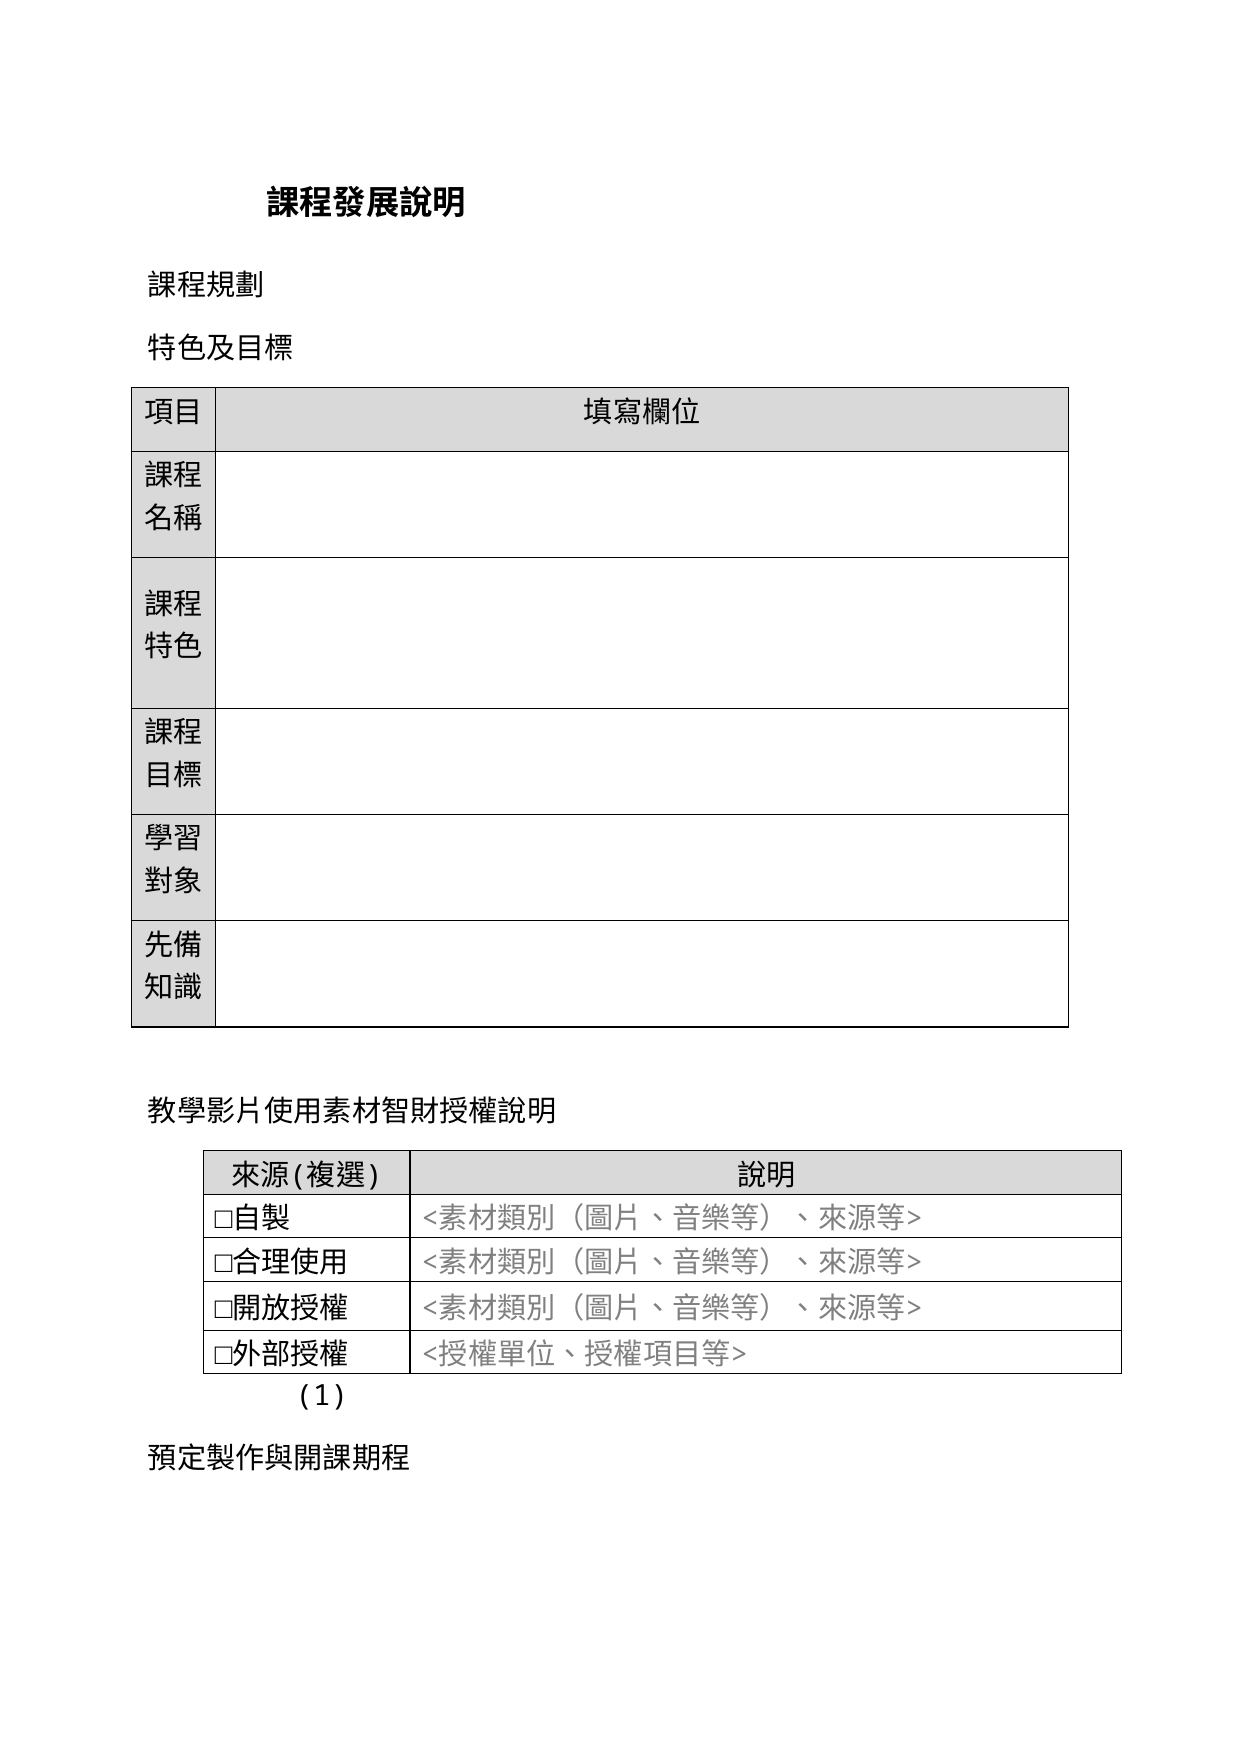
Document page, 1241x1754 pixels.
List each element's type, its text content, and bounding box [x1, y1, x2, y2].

table_header 填寫欄位 [216, 388, 1068, 451]
subtitle 特色及目標 [148, 324, 1053, 367]
subtitle 預定製作與開課期程 [148, 1434, 1053, 1477]
table_cell 先備知識 [132, 921, 215, 1026]
subtitle 教學影片使用素材智財授權說明 [148, 1088, 1053, 1130]
table_cell 課程名稱 [132, 452, 215, 557]
table_header 來源(複選) [204, 1151, 409, 1194]
table_cell <素材類別（圖片、音樂等）、來源等> [411, 1238, 1121, 1281]
table_cell □合理使用 [204, 1238, 409, 1281]
table_cell [216, 815, 1068, 920]
subtitle 課程規劃 [148, 241, 1053, 304]
table_cell <素材類別（圖片、音樂等）、來源等> [411, 1195, 1121, 1237]
table_cell [216, 709, 1068, 814]
table_cell 課程目標 [132, 709, 215, 814]
table_cell 課程特色 [132, 558, 215, 708]
subtitle 課程發展說明 [266, 158, 1053, 221]
table_cell □自製 [204, 1195, 409, 1237]
table_cell <素材類別（圖片、音樂等）、來源等> [411, 1282, 1121, 1330]
table_cell □開放授權 [204, 1282, 409, 1330]
table_header 說明 [411, 1151, 1121, 1194]
table_cell [216, 452, 1068, 557]
table_cell [216, 921, 1068, 1026]
table_cell □外部授權 [204, 1331, 409, 1373]
table_cell <授權單位、授權項目等> [411, 1331, 1121, 1373]
table_header 項目 [132, 388, 215, 451]
table_cell 學習對象 [132, 815, 215, 920]
table_cell [216, 558, 1068, 708]
